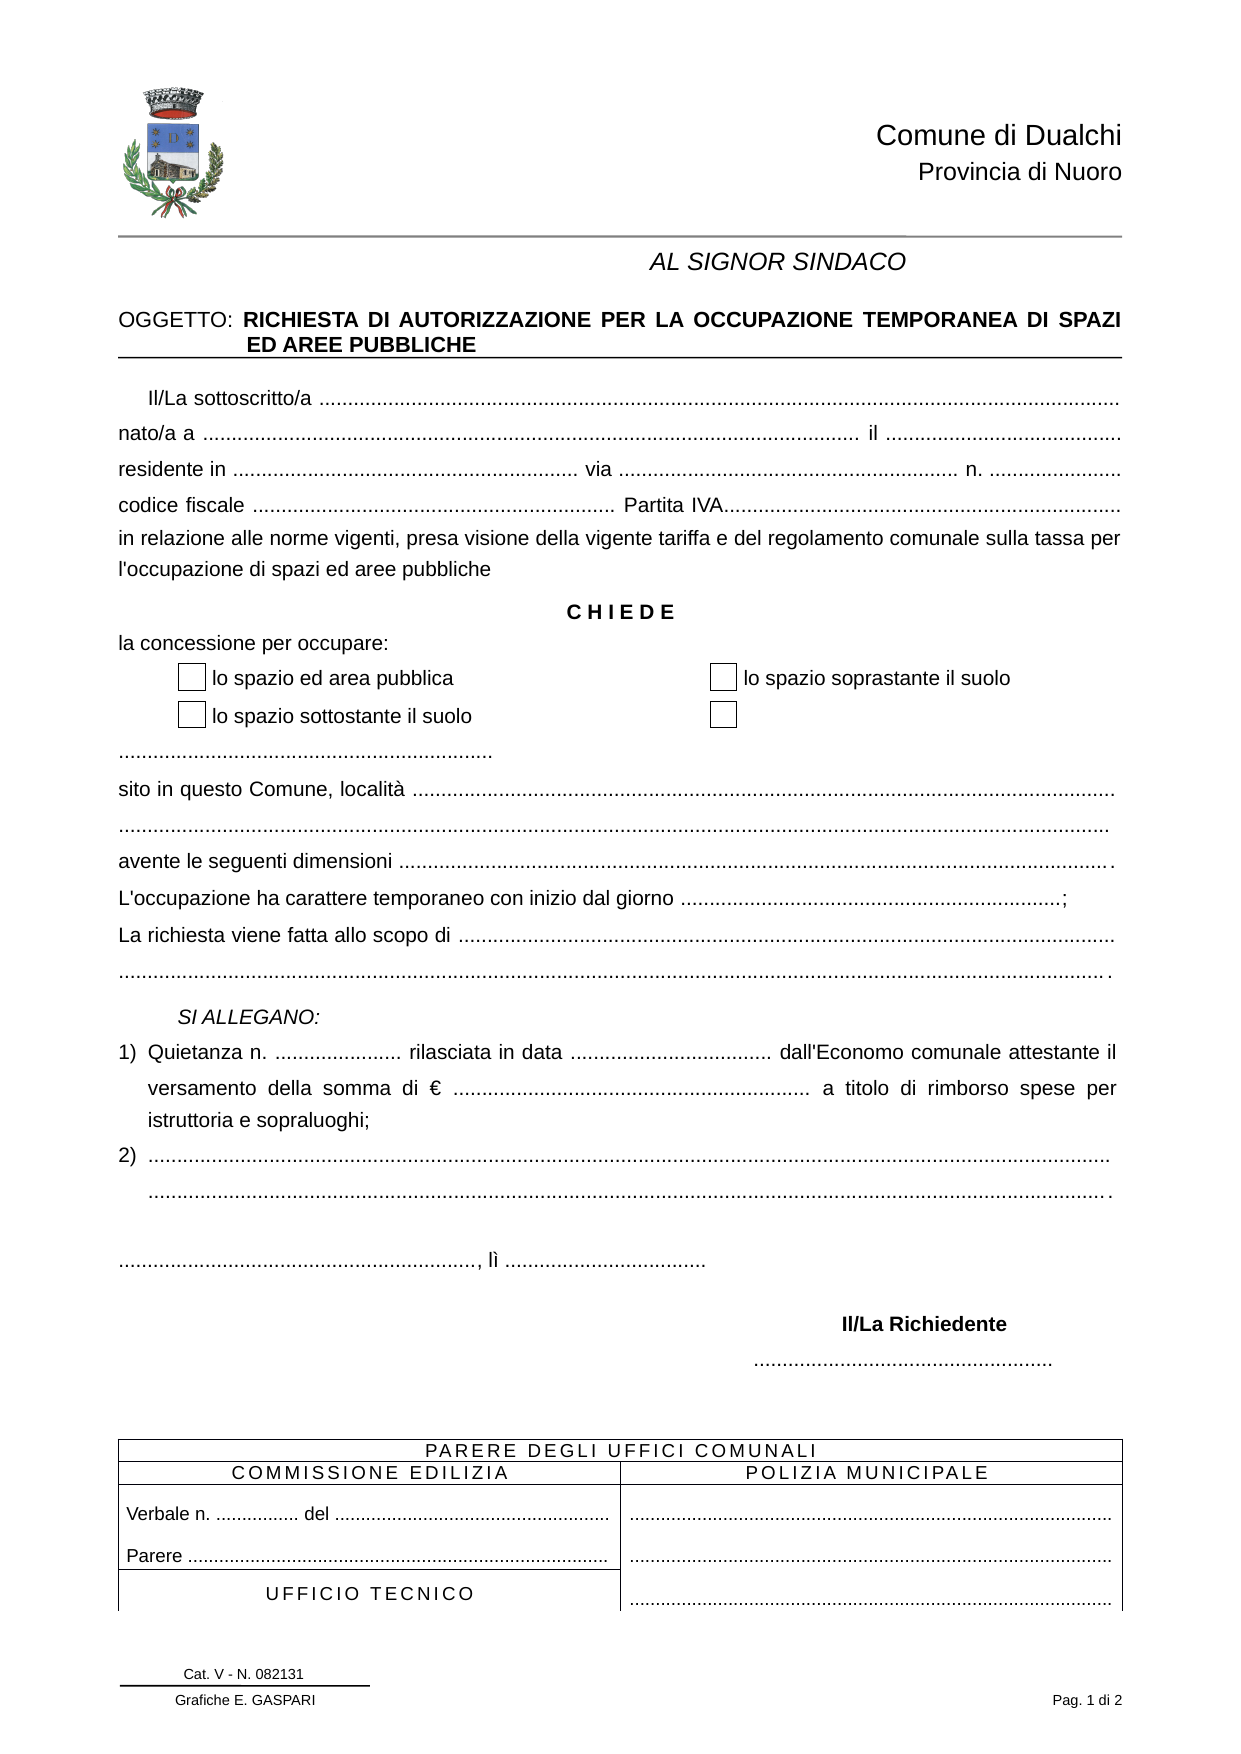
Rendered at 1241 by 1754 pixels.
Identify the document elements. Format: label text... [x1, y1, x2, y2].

table_cell POLIZIA MUNICIPALE [621, 1462, 1122, 1484]
text lo spazio sottostante il suolo ................................................................. [118, 700, 1117, 764]
table_cell UFFICIO TECNICO [119, 1570, 620, 1611]
text la concessione per occupare: [118, 631, 1117, 655]
picture [122, 87, 224, 219]
text La richiesta viene fatta allo scopo di .................................................................................................................. ............................................................................................................................................................................ [118, 919, 1117, 984]
text .............................................................., lì ................................... [118, 1244, 1117, 1272]
text lo spazio ed area pubblica lo spazio soprastante il suolo [118, 662, 1117, 691]
table_header PARERE DEGLI UFFICI COMUNALI [119, 1440, 1122, 1461]
table_cell ............................................................................................. [621, 1485, 1122, 1527]
text Provincia di Nuoro [224, 157, 1122, 185]
list Quietanza n. ...................... rilasciata in data ................................... dall'Economo comunale attestante il versamento della somma di € .............................................................. a titolo di rimborso spese per istruttoria e sopraluoghi; [118, 1036, 1117, 1132]
table_cell COMMISSIONE EDILIZIA [119, 1462, 620, 1484]
table_cell Verbale n. ................ del ..................................................... [119, 1485, 620, 1527]
text Comune di Dualchi [224, 118, 1122, 152]
text sito in questo Comune, località .......................................................................................................................... ............................................................................................................................................................................ avente le seguenti dimensioni ............................................................................................................................ [118, 773, 1117, 873]
table_cell Parere ................................................................................. [119, 1527, 620, 1569]
subtitle Il/La Richiedente [842, 1312, 1117, 1336]
text Il/La sottoscritto/a ........................................................................................................................................... nato/a a .................................................................................................................. il ......................................... residente in ............................................................ via ........................................................... n. ....................... codice fiscale ............................................................... Partita IVA..................................................................... in relazione alle norme vigenti, presa visione della vigente tariffa e del regolamento comunale sulla tassa per l'occupazione di spazi ed aree pubbliche [118, 382, 1122, 580]
text SI ALLEGANO: [118, 1005, 1117, 1029]
text AL SIGNOR SINDACO [650, 247, 1122, 276]
list ....................................................................................................................................................................... ....................................................................................................................................................................... [118, 1139, 1117, 1204]
table_cell ............................................................................................. [621, 1527, 1122, 1569]
table_cell ............................................................................................. [621, 1569, 1122, 1611]
text .................................................... [753, 1343, 1117, 1372]
subtitle C H I E D E [118, 600, 1122, 624]
text OGGETTO: RICHIESTA DI AUTORIZZAZIONE PER LA OCCUPAZIONE TEMPORANEA DI SPAZI ED AREE PUBBLICHE [118, 307, 1122, 356]
text L'occupazione ha carattere temporaneo con inizio dal giorno ..................................................................; [118, 882, 1117, 911]
